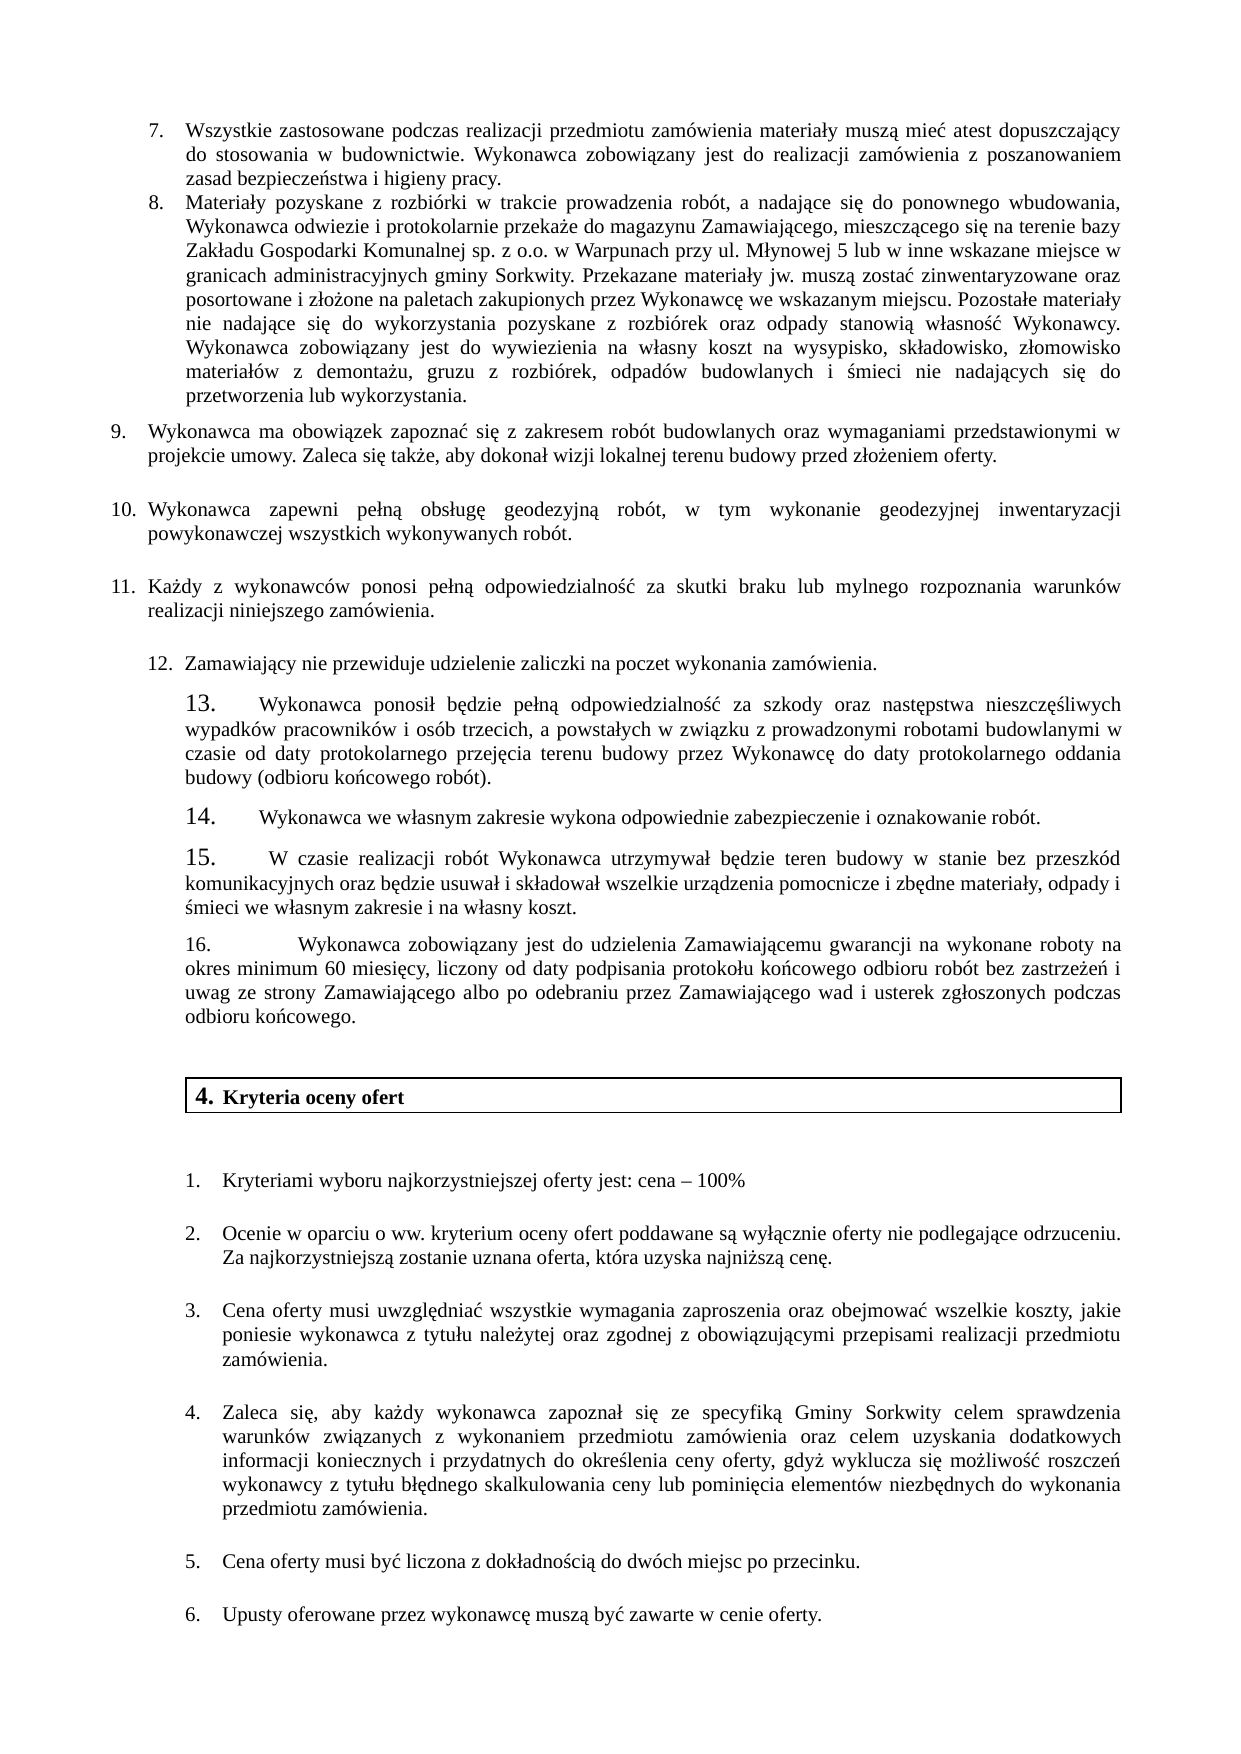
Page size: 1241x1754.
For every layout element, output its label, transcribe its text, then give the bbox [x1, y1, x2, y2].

list Wykonawca ma obowiązek zapoznać się z zakresem robót budowlanych oraz wymaganiami przedstawionymi w projekcie umowy. Zaleca się także, aby dokonał wizji lokalnej terenu budowy przed złożeniem oferty. [111, 419, 1122, 467]
list Materiały pozyskane z rozbiórki w trakcie prowadzenia robót, a nadające się do ponownego wbudowania, Wykonawca odwiezie i protokolarnie przekaże do magazynu Zamawiającego, mieszczącego się na terenie bazy Zakładu Gospodarki Komunalnej sp. z o.o. w Warpunach przy ul. Młynowej 5 lub w inne wskazane miejsce w granicach administracyjnych gminy Sorkwity. Przekazane materiały jw. muszą zostać zinwentaryzowane oraz posortowane i złożone na paletach zakupionych przez Wykonawcę we wskazanym miejscu. Pozostałe materiały nie nadające się do wykorzystania pozyskane z rozbiórek oraz odpady stanowią własność Wykonawcy. Wykonawca zobowiązany jest do wywiezienia na własny koszt na wysypisko, składowisko, złomowisko materiałów z demontażu, gruzu z rozbiórek, odpadów budowlanych i śmieci nie nadających się do przetworzenia lub wykorzystania. [148, 190, 1122, 407]
list Wykonawca zobowiązany jest do udzielenia Zamawiającemu gwarancji na wykonane roboty na okres minimum 60 miesięcy, liczony od daty podpisania protokołu końcowego odbioru robót bez zastrzeżeń i uwag ze strony Zamawiającego albo po odebraniu przez Zamawiającego wad i usterek zgłoszonych podczas odbioru końcowego. [185, 932, 1122, 1028]
list Wszystkie zastosowane podczas realizacji przedmiotu zamówienia materiały muszą mieć atest dopuszczający do stosowania w budownictwie. Wykonawca zobowiązany jest do realizacji zamówienia z poszanowaniem zasad bezpieczeństwa i higieny pracy. [148, 118, 1122, 190]
list Kryteria oceny ofert [187, 1079, 1120, 1112]
list Zamawiający nie przewiduje udzielenie zaliczki na poczet wykonania zamówienia. [147, 651, 1122, 675]
list Upusty oferowane przez wykonawcę muszą być zawarte w cenie oferty. [185, 1602, 1122, 1626]
list Każdy z wykonawców ponosi pełną odpowiedzialność za skutki braku lub mylnego rozpoznania warunków realizacji niniejszego zamówienia. [111, 574, 1122, 622]
list Wykonawca ponosił będzie pełną odpowiedzialność za szkody oraz następstwa nieszczęśliwych wypadków pracowników i osób trzecich, a powstałych w związku z prowadzonymi robotami budowlanymi w czasie od daty protokolarnego przejęcia terenu budowy przez Wykonawcę do daty protokolarnego oddania budowy (odbioru końcowego robót). [185, 688, 1122, 789]
list Zaleca się, aby każdy wykonawca zapoznał się ze specyfiką Gminy Sorkwity celem sprawdzenia warunków związanych z wykonaniem przedmiotu zamówienia oraz celem uzyskania dodatkowych informacji koniecznych i przydatnych do określenia ceny oferty, gdyż wyklucza się możliwość roszczeń wykonawcy z tytułu błędnego skalkulowania ceny lub pominięcia elementów niezbędnych do wykonania przedmiotu zamówienia. [185, 1400, 1122, 1520]
list Ocenie w oparciu o ww. kryterium oceny ofert poddawane są wyłącznie oferty nie podlegające odrzuceniu. Za najkorzystniejszą zostanie uznana oferta, która uzyska najniższą cenę. [185, 1221, 1122, 1269]
list W czasie realizacji robót Wykonawca utrzymywał będzie teren budowy w stanie bez przeszkód komunikacyjnych oraz będzie usuwał i składował wszelkie urządzenia pomocnicze i zbędne materiały, odpady i śmieci we własnym zakresie i na własny koszt. [185, 842, 1122, 919]
list Cena oferty musi być liczona z dokładnością do dwóch miejsc po przecinku. [185, 1549, 1122, 1573]
list Kryteriami wyboru najkorzystniejszej oferty jest: cena – 100% [185, 1168, 1122, 1192]
list Wykonawca zapewni pełną obsługę geodezyjną robót, w tym wykonanie geodezyjnej inwentaryzacji powykonawczej wszystkich wykonywanych robót. [111, 497, 1122, 545]
list Wykonawca we własnym zakresie wykona odpowiednie zabezpieczenie i oznakowanie robót. [185, 801, 1122, 830]
list Cena oferty musi uwzględniać wszystkie wymagania zaproszenia oraz obejmować wszelkie koszty, jakie poniesie wykonawca z tytułu należytej oraz zgodnej z obowiązującymi przepisami realizacji przedmiotu zamówienia. [185, 1298, 1122, 1371]
